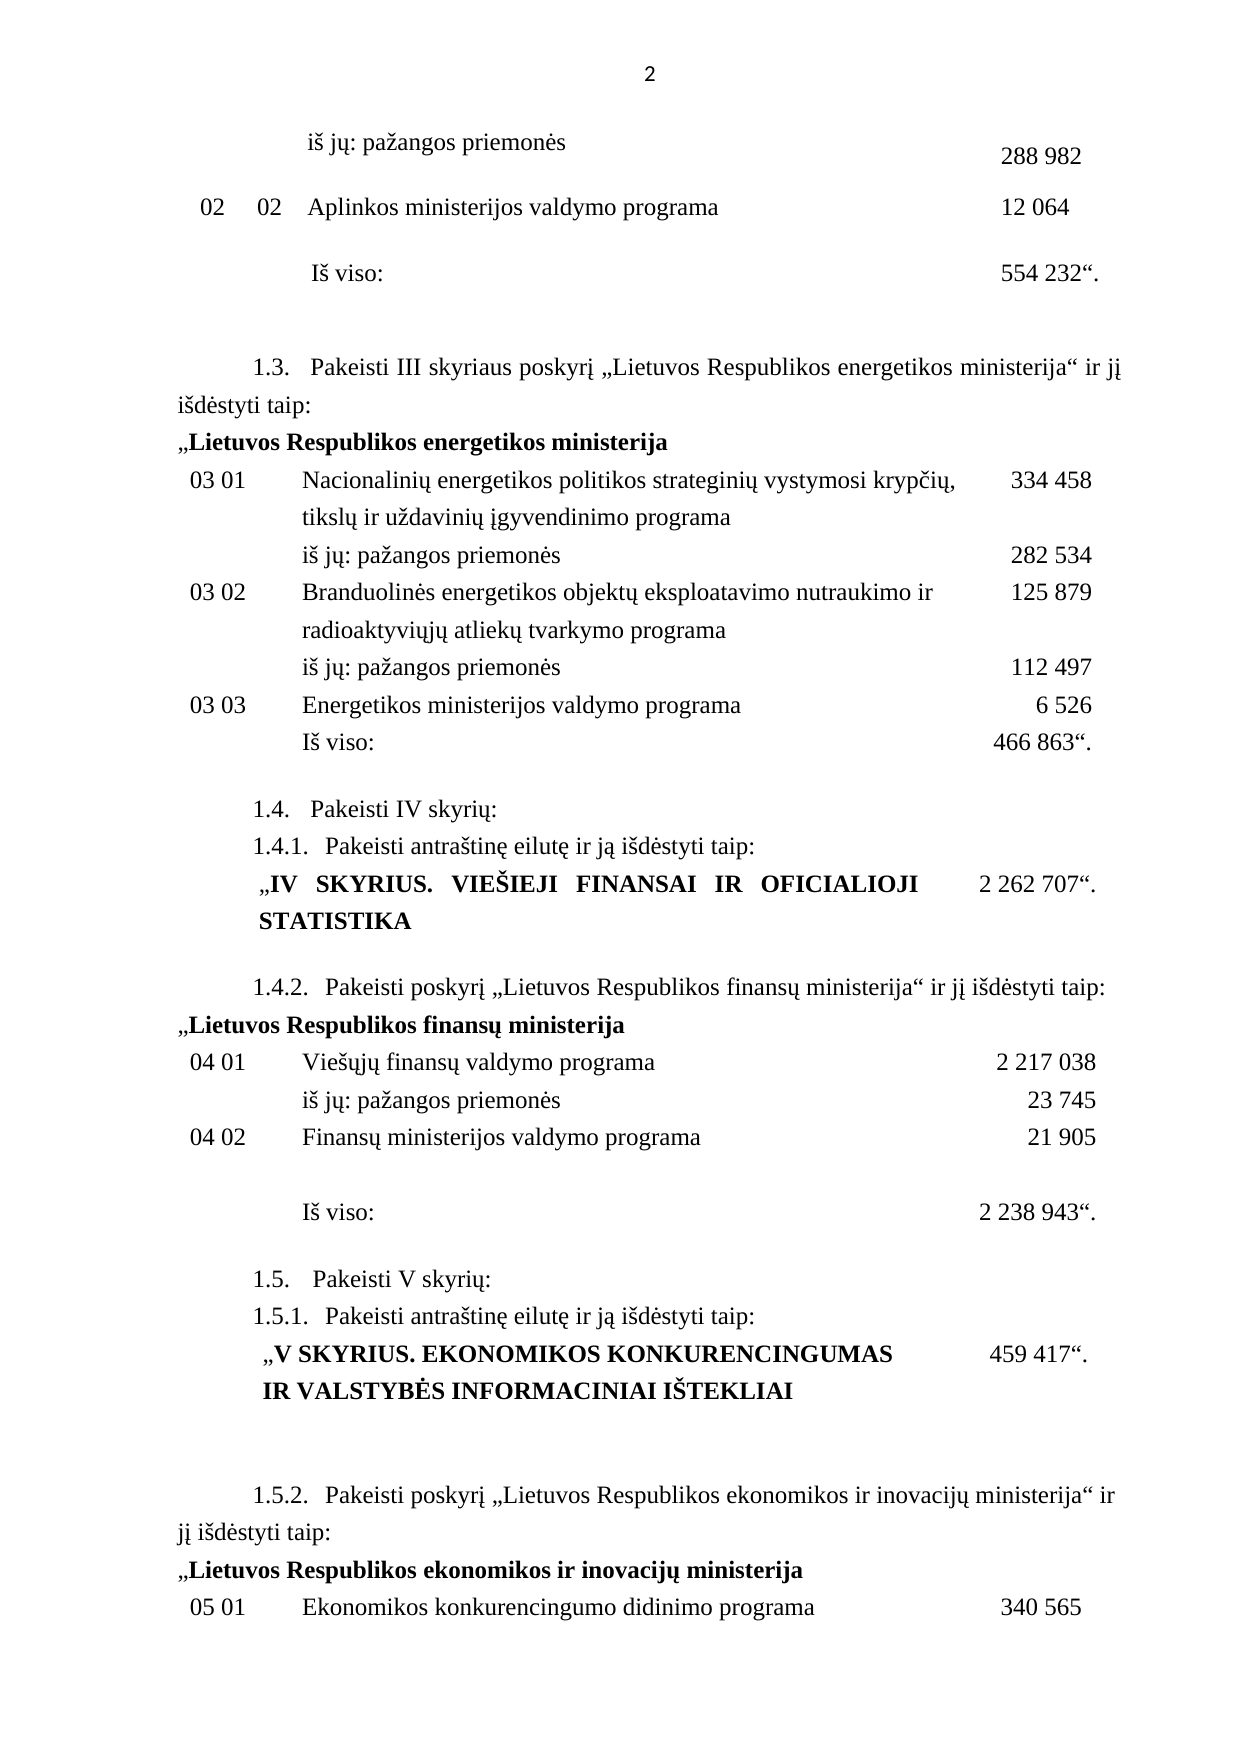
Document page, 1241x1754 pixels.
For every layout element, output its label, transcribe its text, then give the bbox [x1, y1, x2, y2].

text 1.4.1. Pakeisti antraštinę eilutę ir ją išdėstyti taip: [177, 822, 1122, 860]
table_cell iš jų: pažangos priemonės [291, 531, 974, 569]
table_header Ekonomikos konkurencingumo didinimo programa [291, 1584, 960, 1621]
table_cell Iš viso: [291, 719, 974, 756]
table_header „V SKYRIUS. EKONOMIKOS KONKURENCINGUMAS IR VALSTYBĖS INFORMACINIAI IŠTEKLIAI [187, 1330, 927, 1442]
table_header Viešųjų finansų valdymo programa [291, 1039, 960, 1076]
table_cell Iš viso: [189, 249, 989, 315]
table_cell 112 497 [975, 644, 1103, 681]
text 1.5.2. Pakeisti poskyrį „Lietuvos Respublikos ekonomikos ir inovacijų ministerija“ ir jį išdėstyti taip: [177, 1471, 1122, 1546]
table_cell 03 02 [178, 569, 291, 644]
table_cell 03 03 [178, 681, 291, 719]
table_cell [1113, 249, 1122, 315]
table_cell [246, 118, 296, 184]
table_header 2 262 707“. [930, 860, 1107, 935]
table_cell 02 [246, 184, 296, 249]
table_header 340 565 [960, 1584, 1093, 1621]
table_cell 6 526 [975, 681, 1103, 719]
text 1.5.1. Pakeisti antraštinę eilutę ir ją išdėstyti taip: [177, 1292, 1122, 1330]
table_header Nacionalinių energetikos politikos strateginių vystymosi krypčių, tikslų ir uždavinių įgyvendinimo programa [291, 456, 974, 531]
table_header „IV SKYRIUS. VIEŠIEJI FINANSAI IR OFICIALIOJI STATISTIKA [248, 860, 930, 935]
text „Lietuvos Respublikos finansų ministerija [177, 1001, 1122, 1039]
table_cell [178, 531, 291, 569]
table_cell Branduolinės energetikos objektų eksploatavimo nutraukimo ir radioaktyviųjų atliekų tvarkymo programa [291, 569, 974, 644]
table_cell [178, 1076, 291, 1114]
table_cell iš jų: pažangos priemonės [296, 118, 989, 184]
text 1.4. Pakeisti IV skyrių: [177, 785, 1122, 822]
table_cell iš jų: pažangos priemonės [291, 644, 974, 681]
table_header 459 417“. [927, 1330, 1099, 1442]
table_header 04 01 [178, 1039, 291, 1076]
table_cell Energetikos ministerijos valdymo programa [291, 681, 974, 719]
table_cell 125 879 [975, 569, 1103, 644]
table_cell [178, 719, 291, 756]
text „Lietuvos Respublikos energetikos ministerija [177, 419, 1122, 456]
table_cell [189, 118, 246, 184]
table_cell 21 905 [960, 1114, 1107, 1189]
table_cell 554 232“. [989, 249, 1113, 315]
table_header 2 217 038 [960, 1039, 1107, 1076]
table_header 03 01 [178, 456, 291, 531]
table_cell [178, 1189, 291, 1226]
table_cell 23 745 [960, 1076, 1107, 1114]
table_cell 04 02 [178, 1114, 291, 1189]
table_cell [178, 644, 291, 681]
table_cell 282 534 [975, 531, 1103, 569]
table_cell 288 982 [989, 118, 1122, 184]
table_cell Finansų ministerijos valdymo programa [291, 1114, 960, 1189]
table_cell Aplinkos ministerijos valdymo programa [296, 184, 989, 249]
text 1.4.2. Pakeisti poskyrį „Lietuvos Respublikos finansų ministerija“ ir jį išdėstyti taip: [177, 964, 1122, 1001]
table_header 334 458 [975, 456, 1103, 531]
table_cell 12 064 [989, 184, 1122, 249]
table_cell iš jų: pažangos priemonės [291, 1076, 960, 1114]
table_cell 02 [189, 184, 246, 249]
table_cell 2 238 943“. [960, 1189, 1107, 1226]
text „Lietuvos Respublikos ekonomikos ir inovacijų ministerija [177, 1546, 1122, 1584]
table_header 05 01 [178, 1584, 291, 1621]
text 1.3. Pakeisti III skyriaus poskyrį „Lietuvos Respublikos energetikos ministerija“ ir jį išdėstyti taip: [177, 344, 1122, 419]
table_cell Iš viso: [291, 1189, 960, 1226]
table_cell 466 863“. [975, 719, 1103, 756]
text 1.5. Pakeisti V skyrių: [177, 1255, 1122, 1292]
